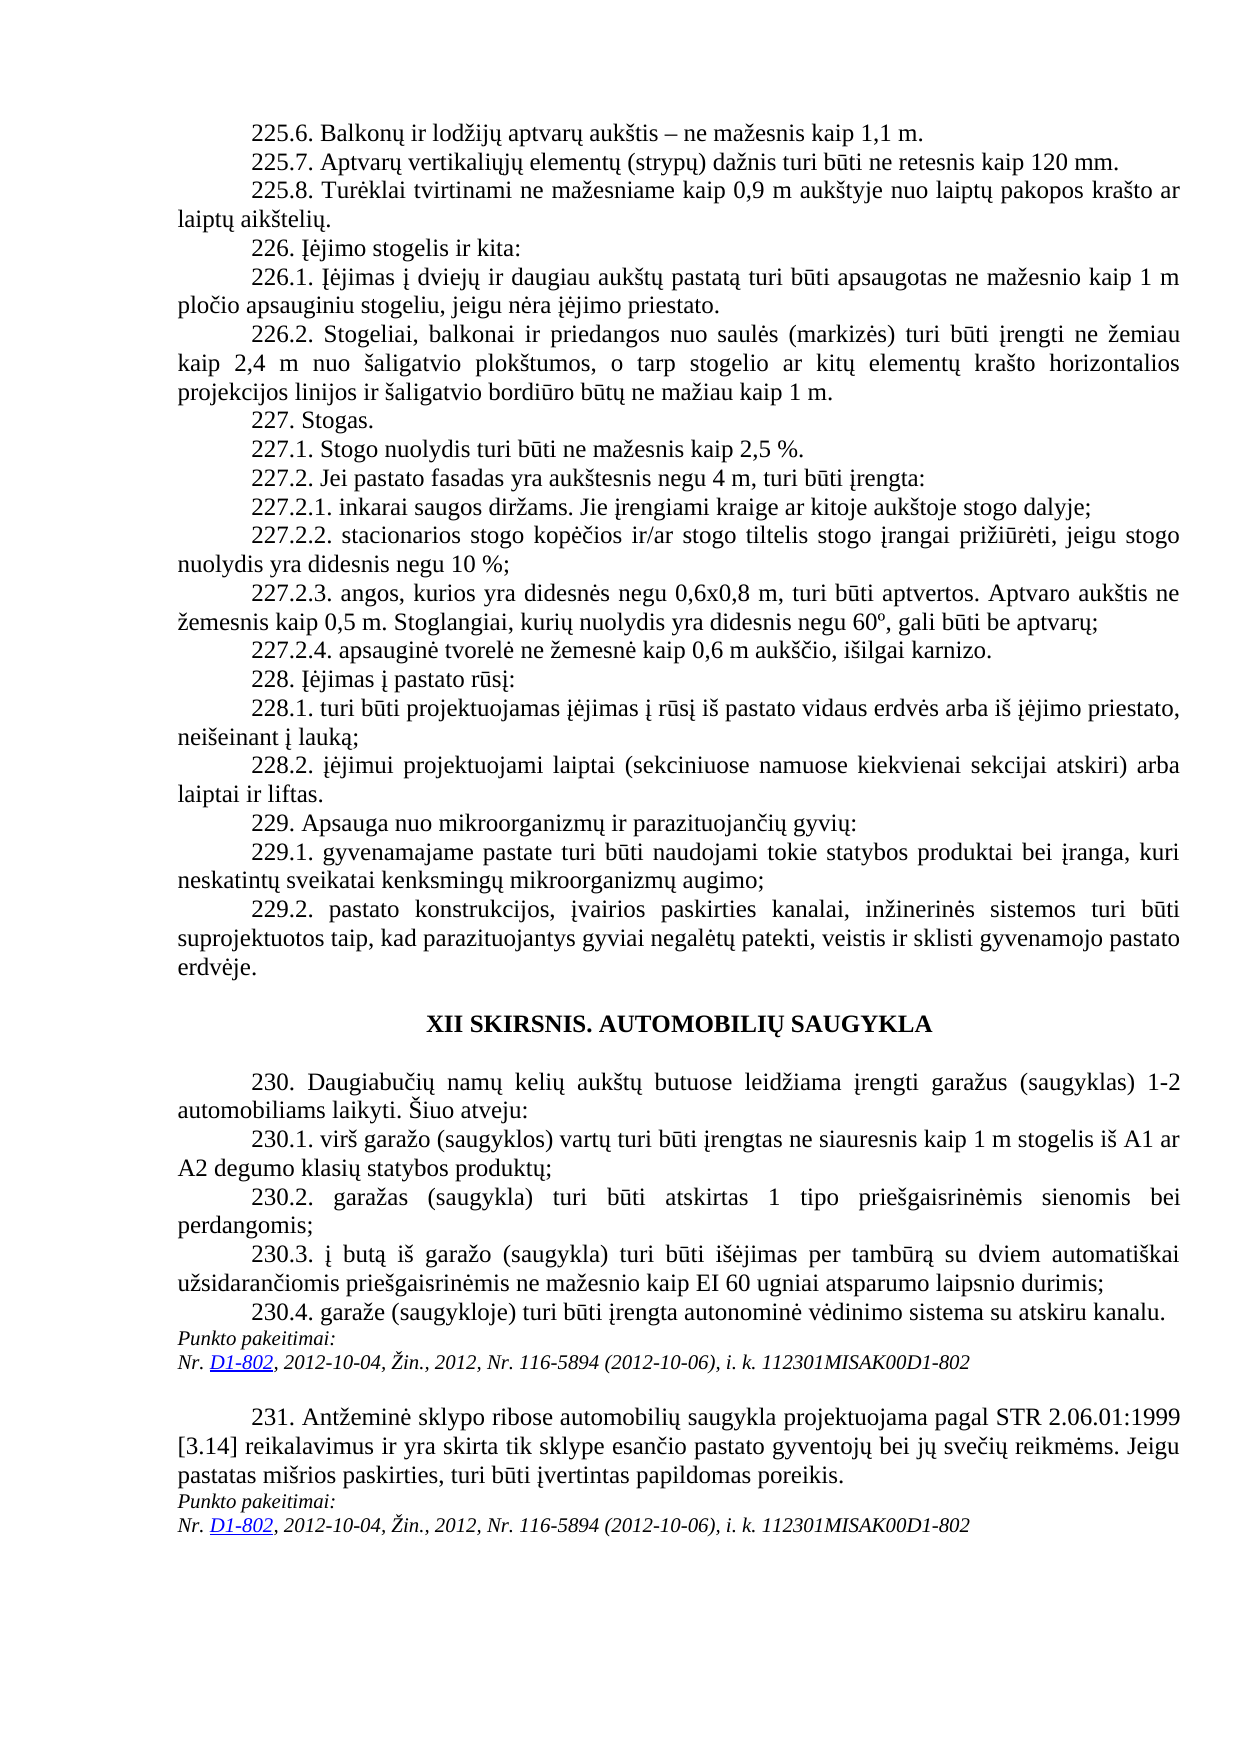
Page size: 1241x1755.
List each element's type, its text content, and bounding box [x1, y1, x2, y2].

text 225.7. Aptvarų vertikaliųjų elementų (strypų) dažnis turi būti ne retesnis kaip 120 mm. [177, 147, 1181, 176]
text 226.1. Įėjimas į dviejų ir daugiau aukštų pastatą turi būti apsaugotas ne mažesnio kaip 1 m pločio apsauginiu stogeliu, jeigu nėra įėjimo priestato. [177, 262, 1181, 319]
text 227. Stogas. [177, 406, 1181, 434]
text 230.3. į butą iš garažo (saugykla) turi būti išėjimas per tambūrą su dviem automatiškai užsidarančiomis priešgaisrinėmis ne mažesnio kaip EI 60 ugniai atsparumo laipsnio durimis; [177, 1239, 1181, 1297]
text 228. Įėjimas į pastato rūsį: [177, 664, 1181, 693]
text 230.4. garaže (saugykloje) turi būti įrengta autonominė vėdinimo sistema su atskiru kanalu. [177, 1297, 1181, 1326]
text 227.2.2. stacionarios stogo kopėčios ir/ar stogo tiltelis stogo įrangai prižiūrėti, jeigu stogo nuolydis yra didesnis negu 10 %; [177, 521, 1181, 578]
text 226.2. Stogeliai, balkonai ir priedangos nuo saulės (markizės) turi būti įrengti ne žemiau kaip 2,4 m nuo šaligatvio plokštumos, o tarp stogelio ar kitų elementų krašto horizontalios projekcijos linijos ir šaligatvio bordiūro būtų ne mažiau kaip 1 m. [177, 319, 1181, 406]
text 228.2. įėjimui projektuojami laiptai (sekciniuose namuose kiekvienai sekcijai atskiri) arba laiptai ir liftas. [177, 751, 1181, 808]
text 229.2. pastato konstrukcijos, įvairios paskirties kanalai, inžinerinės sistemos turi būti suprojektuotos taip, kad parazituojantys gyviai negalėtų patekti, veistis ir sklisti gyvenamojo pastato erdvėje. [177, 894, 1181, 981]
text 225.6. Balkonų ir lodžijų aptvarų aukštis – ne mažesnis kaip 1,1 m. [177, 118, 1181, 147]
text Nr. D1-802, 2012-10-04, Žin., 2012, Nr. 116-5894 (2012-10-06), i. k. 112301MISAK00D1-802 [177, 1350, 1181, 1374]
text 227.2. Jei pastato fasadas yra aukštesnis negu 4 m, turi būti įrengta: [177, 463, 1181, 492]
text 227.2.4. apsauginė tvorelė ne žemesnė kaip 0,6 m aukščio, išilgai karnizo. [177, 636, 1181, 664]
text 225.8. Turėklai tvirtinami ne mažesniame kaip 0,9 m aukštyje nuo laiptų pakopos krašto ar laiptų aikštelių. [177, 176, 1181, 233]
text XII SKIRSNIS. AUTOMOBILIŲ SAUGYKLA [177, 1009, 1181, 1038]
text 227.2.3. angos, kurios yra didesnės negu 0,6x0,8 m, turi būti aptvertos. Aptvaro aukštis ne žemesnis kaip 0,5 m. Stoglangiai, kurių nuolydis yra didesnis negu 60º, gali būti be aptvarų; [177, 578, 1181, 636]
text 231. Antžeminė sklypo ribose automobilių saugykla projektuojama pagal STR 2.06.01:1999 [3.14] reikalavimus ir yra skirta tik sklype esančio pastato gyventojų bei jų svečių reikmėms. Jeigu pastatas mišrios paskirties, turi būti įvertintas papildomas poreikis. [177, 1402, 1181, 1489]
text 227.1. Stogo nuolydis turi būti ne mažesnis kaip 2,5 %. [177, 434, 1181, 463]
text 230. Daugiabučių namų kelių aukštų butuose leidžiama įrengti garažus (saugyklas) 1-2 automobiliams laikyti. Šiuo atveju: [177, 1067, 1181, 1124]
text Nr. D1-802, 2012-10-04, Žin., 2012, Nr. 116-5894 (2012-10-06), i. k. 112301MISAK00D1-802 [177, 1513, 1181, 1537]
text 229.1. gyvenamajame pastate turi būti naudojami tokie statybos produktai bei įranga, kuri neskatintų sveikatai kenksmingų mikroorganizmų augimo; [177, 837, 1181, 894]
text 230.2. garažas (saugykla) turi būti atskirtas 1 tipo priešgaisrinėmis sienomis bei perdangomis; [177, 1182, 1181, 1239]
text 229. Apsauga nuo mikroorganizmų ir parazituojančių gyvių: [177, 808, 1181, 837]
text Punkto pakeitimai: [177, 1489, 1181, 1513]
text 227.2.1. inkarai saugos diržams. Jie įrengiami kraige ar kitoje aukštoje stogo dalyje; [177, 492, 1181, 521]
text 226. Įėjimo stogelis ir kita: [177, 233, 1181, 262]
text Punkto pakeitimai: [177, 1326, 1181, 1350]
text 228.1. turi būti projektuojamas įėjimas į rūsį iš pastato vidaus erdvės arba iš įėjimo priestato, neišeinant į lauką; [177, 693, 1181, 751]
text 230.1. virš garažo (saugyklos) vartų turi būti įrengtas ne siauresnis kaip 1 m stogelis iš A1 ar A2 degumo klasių statybos produktų; [177, 1124, 1181, 1182]
